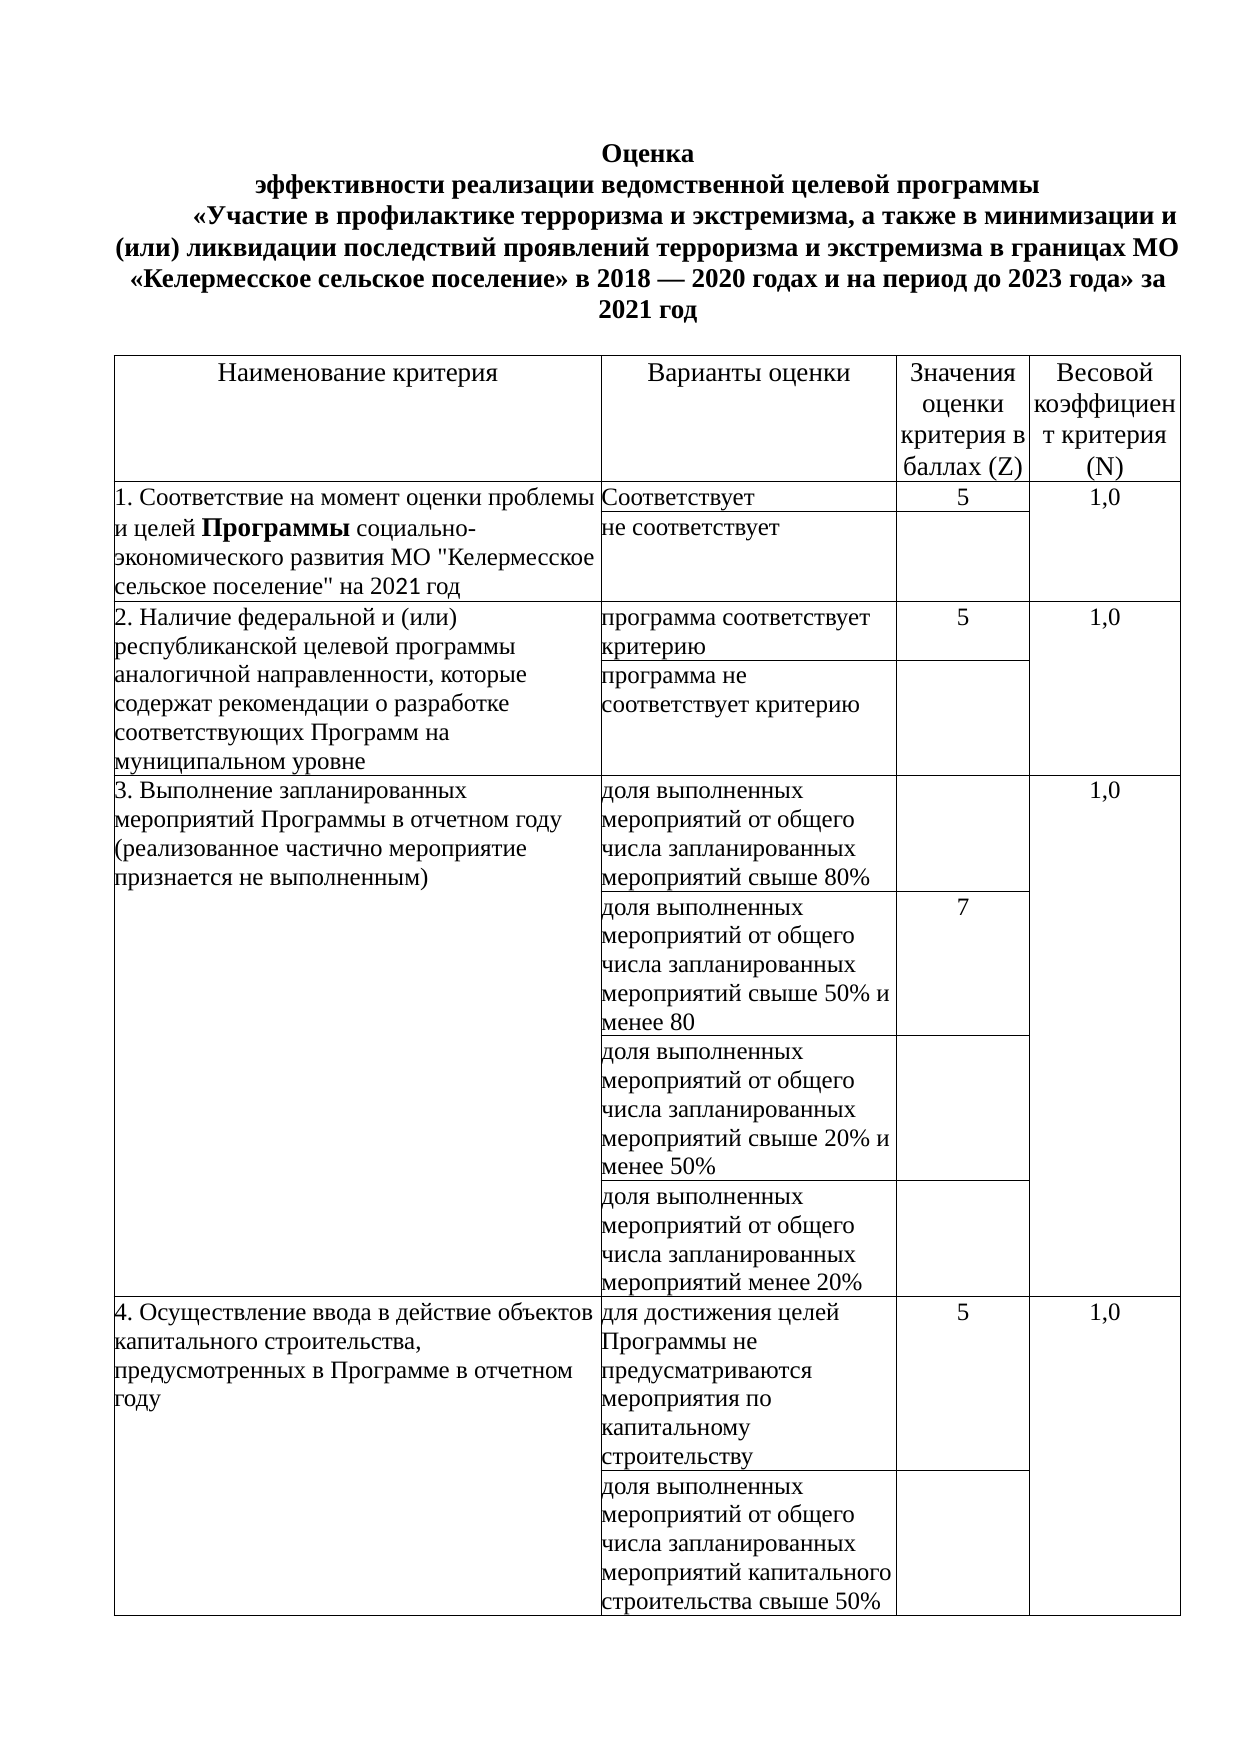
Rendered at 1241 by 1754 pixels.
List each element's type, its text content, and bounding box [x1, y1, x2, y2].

table_cell 5 [897, 602, 1029, 659]
table_cell доля выполненных мероприятий от общего числа запланированных мероприятий свыше 50% и менее 80 [602, 892, 896, 1035]
text «Участие в профилактике терроризма и экстремизма, а также в минимизации и (или) ликвидации последствий проявлений терроризма и экстремизма в границах МО «Келермесское сельское поселение» в 2018 — 2020 годах и на период до 2023 года» за 2021 год [114, 199, 1181, 324]
table_cell 2. Наличие федеральной и (или) республиканской целевой программы аналогичной направленности, которые содержат рекомендации о разработке соответствующих Программ на муниципальном уровне [115, 602, 601, 774]
table_cell [897, 776, 1029, 891]
table_header Весовой коэффициент критерия (N) [1030, 356, 1180, 481]
table_cell доля выполненных мероприятий от общего числа запланированных мероприятий капитального строительства свыше 50% [602, 1471, 896, 1614]
table_header Варианты оценки [602, 356, 896, 481]
table_cell [897, 1181, 1029, 1296]
table_cell не соответствует [602, 512, 896, 601]
table_cell [897, 1036, 1029, 1180]
table_cell 5 [897, 1297, 1029, 1470]
table_cell 1,0 [1030, 482, 1180, 601]
table_cell 5 [897, 482, 1029, 511]
table_cell доля выполненных мероприятий от общего числа запланированных мероприятий менее 20% [602, 1181, 896, 1296]
table_cell 3. Выполнение запланированных мероприятий Программы в отчетном году (реализованное частично мероприятие признается не выполненным) [115, 776, 601, 1296]
table_cell программа соответствует критерию [602, 602, 896, 659]
table_cell [897, 661, 1029, 774]
table_cell программа не соответствует критерию [602, 661, 896, 774]
table_cell доля выполненных мероприятий от общего числа запланированных мероприятий свыше 20% и менее 50% [602, 1036, 896, 1180]
table_cell 1,0 [1030, 776, 1180, 1296]
table_cell 1,0 [1030, 602, 1180, 774]
table_cell [897, 1471, 1029, 1614]
table_cell [897, 512, 1029, 601]
table_cell Соответствует [602, 482, 896, 511]
table_cell 4. Осуществление ввода в действие объектов капитального строительства, предусмотренных в Программе в отчетном году [115, 1297, 601, 1614]
table_cell 1,0 [1030, 1297, 1180, 1614]
table_cell 7 [897, 892, 1029, 1035]
table_cell доля выполненных мероприятий от общего числа запланированных мероприятий свыше 80% [602, 776, 896, 891]
table_cell 1. Соответствие на момент оценки проблемы и целей Программы социально-экономического развития МО "Келермесское сельское поселение" на 2021 год [115, 482, 601, 601]
subtitle Оценка эффективности реализации ведомственной целевой программы [114, 137, 1181, 199]
table_cell для достижения целей Программы не предусматриваются мероприятия по капитальному строительству [602, 1297, 896, 1470]
table_header Наименование критерия [115, 356, 601, 481]
table_header Значения оценки критерия в баллах (Z) [897, 356, 1029, 481]
